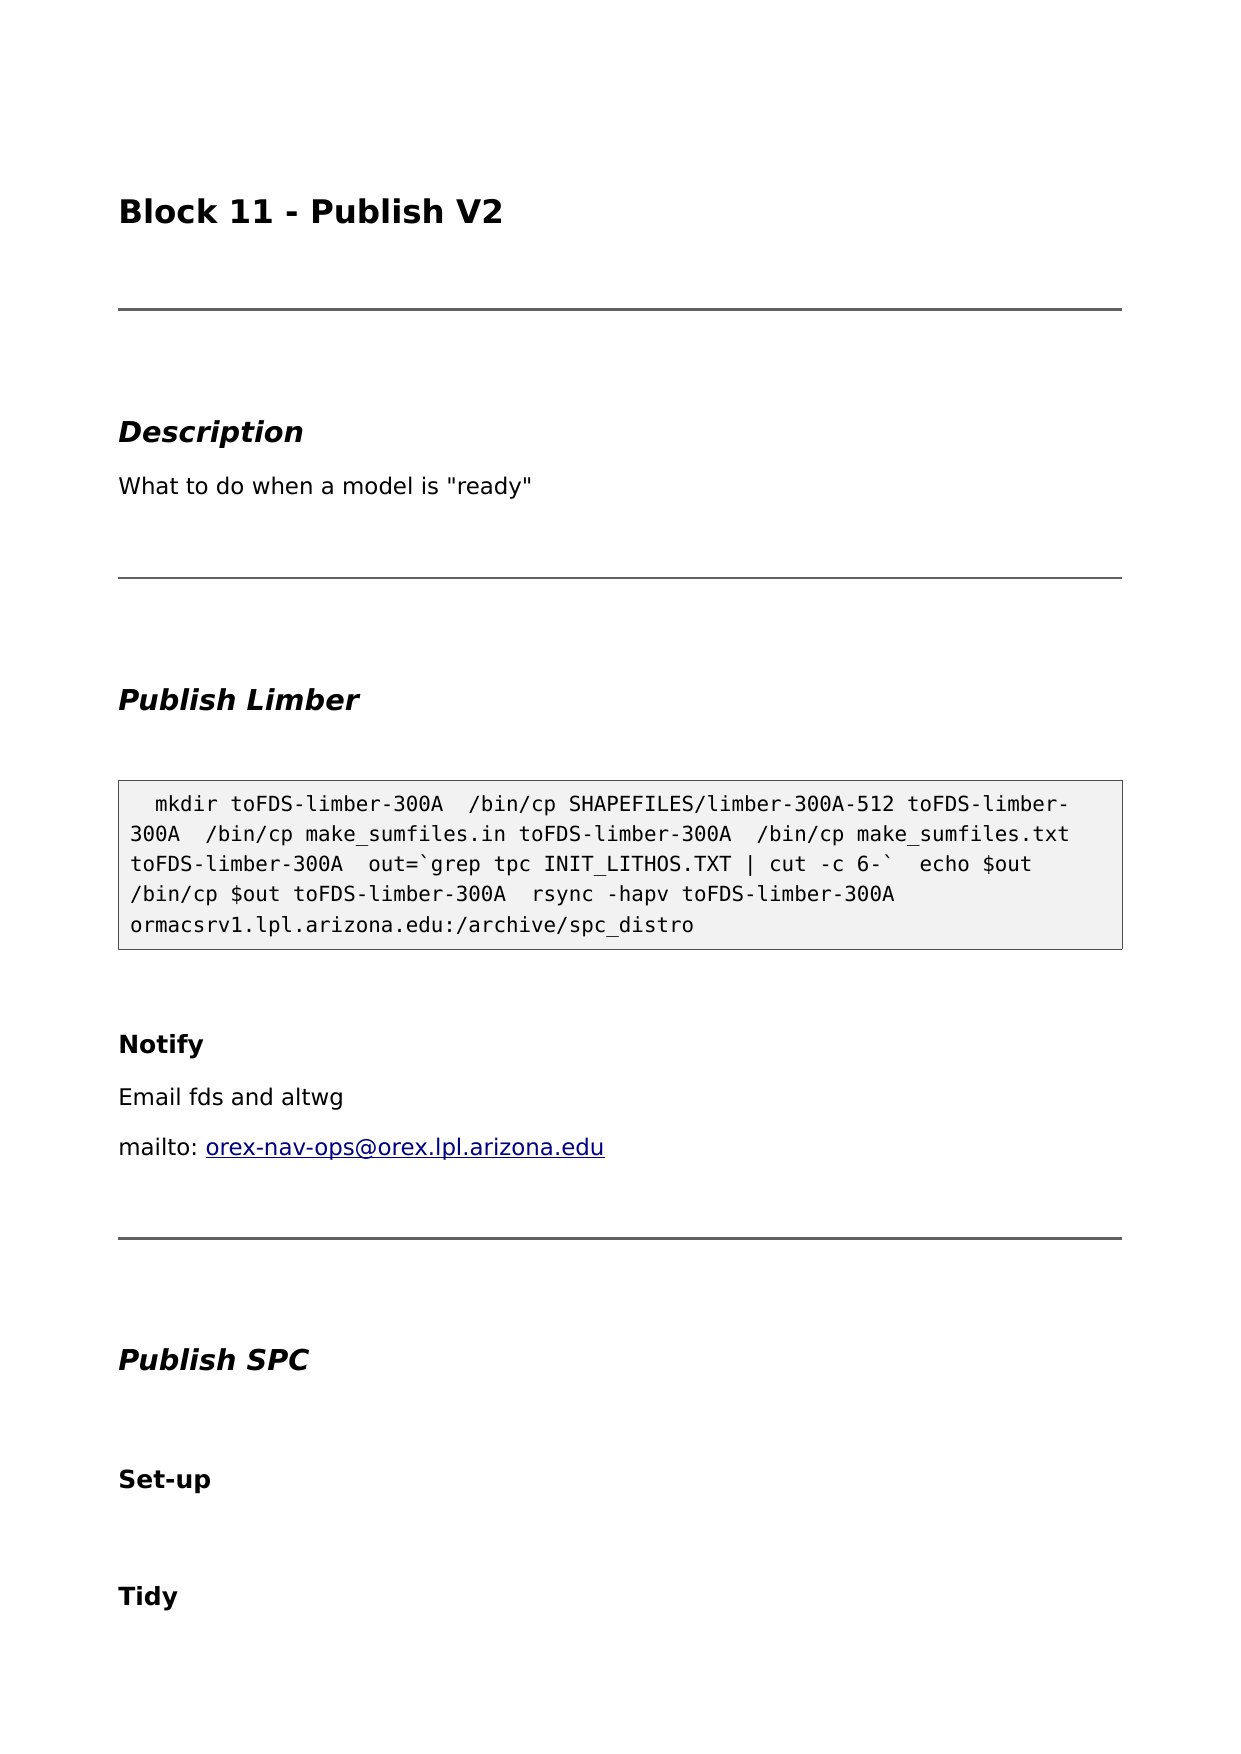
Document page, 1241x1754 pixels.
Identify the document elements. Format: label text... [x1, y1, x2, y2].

subtitle Block 11 - Publish V2 [118, 193, 1122, 231]
subtitle Publish SPC [118, 1344, 1122, 1378]
text What to do when a model is "ready" [118, 473, 1122, 500]
subtitle Tidy [118, 1582, 1122, 1611]
subtitle Publish Limber [118, 683, 1122, 717]
text mailto: orex-nav-ops@orex.lpl.arizona.edu [118, 1134, 1122, 1161]
subtitle Set-up [118, 1465, 1122, 1494]
text mkdir toFDS-limber-300A /bin/cp SHAPEFILES/limber-300A-512 toFDS-limber-300A /bin/cp make_sumfiles.in toFDS-limber-300A /bin/cp make_sumfiles.txt toFDS-limber-300A out=`grep tpc INIT_LITHOS.TXT | cut -c 6-` echo $out /bin/cp $out toFDS-limber-300A rsync -hapv toFDS-limber-300A ormacsrv1.lpl.arizona.edu:/archive/spc_distro [119, 781, 1122, 949]
text Email fds and altwg [118, 1084, 1122, 1110]
subtitle Notify [118, 1030, 1122, 1059]
subtitle Description [118, 416, 1122, 449]
